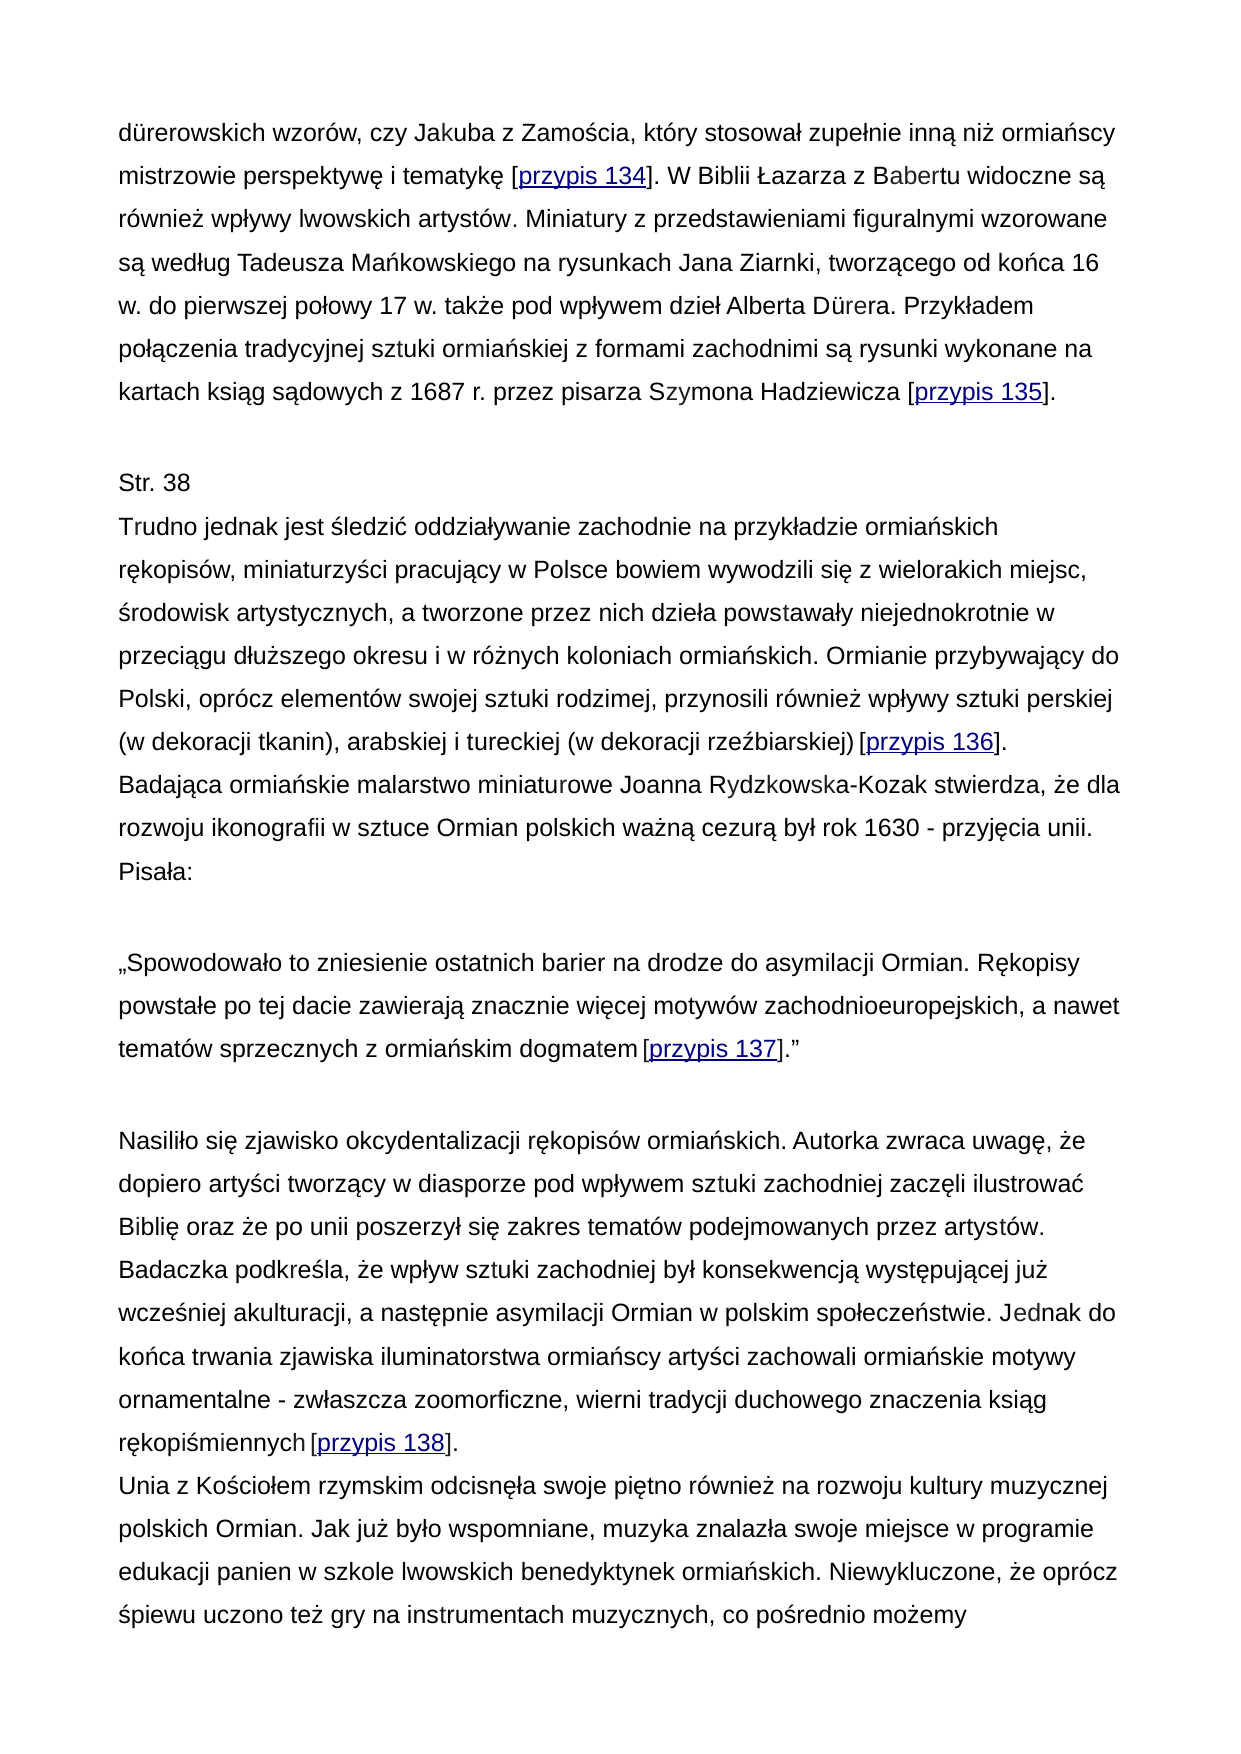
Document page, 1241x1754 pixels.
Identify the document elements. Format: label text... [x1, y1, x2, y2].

text Nasiliło się zjawisko okcydentalizacji rękopisów ormiańskich. Autorka zwraca uwagę, że dopiero artyści tworzący w diasporze pod wpływem sztuki zachodniej zaczęli ilustrować Biblię oraz że po unii poszerzył się zakres tematów podejmowanych przez artystów. Badaczka podkreśla, że wpływ sztuki zachodniej był konsekwencją występującej już wcześniej akulturacji, a następnie asymilacji Ormian w polskim społeczeństwie. Jednak do końca trwania zjawiska iluminatorstwa ormiańscy artyści zachowali ormiańskie motywy ornamentalne - zwłaszcza zoomorficzne, wierni tradycji duchowego znaczenia ksiąg rękopiśmiennych [przypis 138]. [118, 1126, 1122, 1457]
text dürerowskich wzorów, czy Jakuba z Zamościa, który stosował zupełnie inną niż ormiańscy mistrzowie perspektywę i tematykę [przypis 134]. W Biblii Łazarza z Babertu widoczne są również wpływy lwowskich artystów. Miniatury z przedstawieniami figuralnymi wzorowane są według Tadeusza Mańkowskiego na rysunkach Jana Ziarnki, tworzącego od końca 16 w. do pierwszej połowy 17 w. także pod wpływem dzieł Alberta Dürera. Przykładem połączenia tradycyjnej sztuki ormiańskiej z formami zachodnimi są rysunki wykonane na kartach ksiąg sądowych z 1687 r. przez pisarza Szymona Hadziewicza [przypis 135]. [118, 118, 1122, 406]
text Trudno jednak jest śledzić oddziaływanie zachodnie na przykładzie ormiańskich rękopisów, miniaturzyści pracujący w Polsce bowiem wywodzili się z wielorakich miejsc, środowisk artystycznych, a tworzone przez nich dzieła powstawały niejednokrotnie w przeciągu dłuższego okresu i w różnych koloniach ormiańskich. Ormianie przybywający do Polski, oprócz elementów swojej sztuki rodzimej, przynosili również wpływy sztuki perskiej (w dekoracji tkanin), arabskiej i tureckiej (w dekoracji rzeźbiarskiej) [przypis 136]. [118, 512, 1122, 756]
text Badająca ormiańskie malarstwo miniaturowe Joanna Rydzkowska-Kozak stwierdza, że dla rozwoju ikonografii w sztuce Ormian polskich ważną cezurą był rok 1630 - przyjęcia unii. Pisała: [118, 770, 1122, 885]
text Unia z Kościołem rzymskim odcisnęła swoje piętno również na rozwoju kultury muzycznej polskich Ormian. Jak już było wspomniane, muzyka znalazła swoje miejsce w programie edukacji panien w szkole lwowskich benedyktynek ormiańskich. Niewykluczone, że oprócz śpiewu uczono też gry na instrumentach muzycznych, co pośrednio możemy [118, 1471, 1122, 1629]
text „Spowodowało to zniesienie ostatnich barier na drodze do asymilacji Ormian. Rękopisy powstałe po tej dacie zawierają znacznie więcej motywów zachodnioeuropejskich, a nawet tematów sprzecznych z ormiańskim dogmatem [przypis 137].” [118, 948, 1122, 1063]
text Str. 38 [118, 468, 1122, 497]
